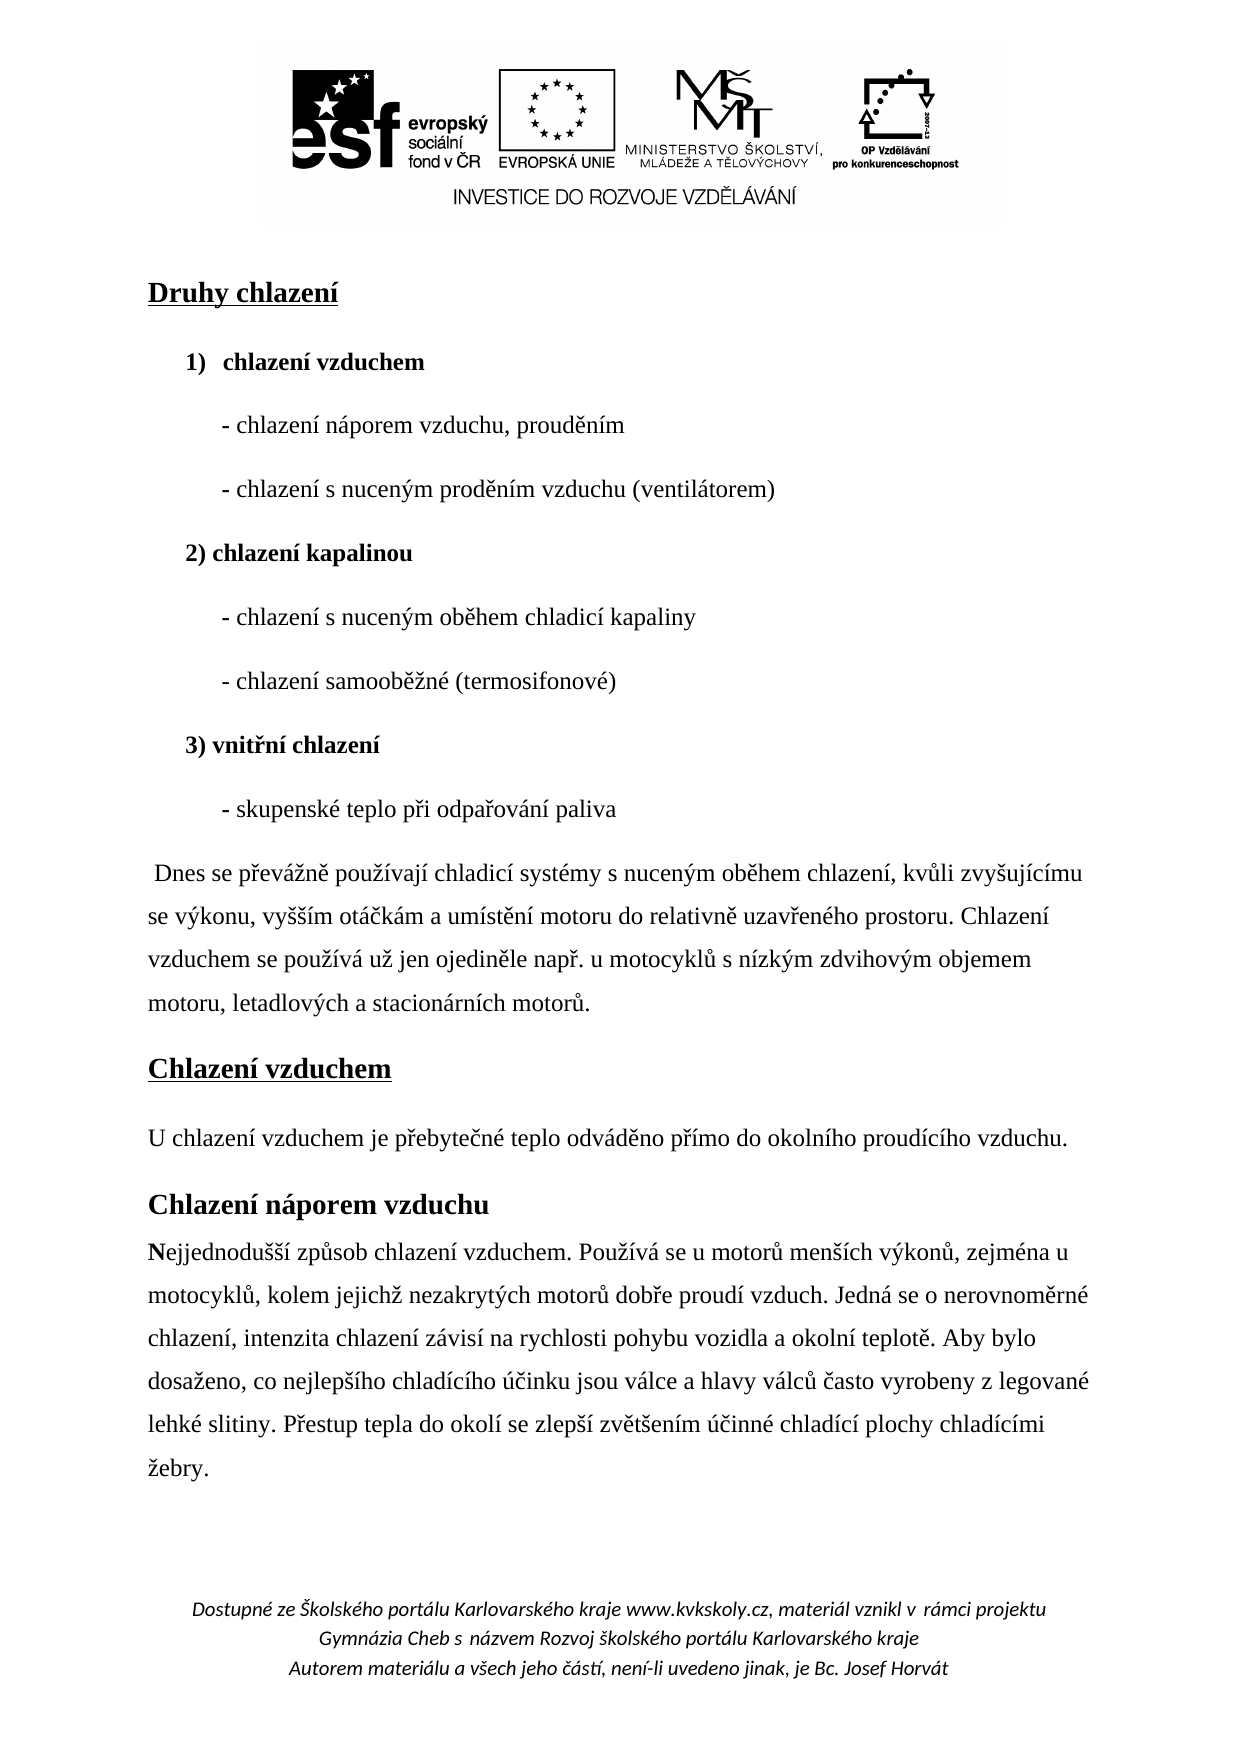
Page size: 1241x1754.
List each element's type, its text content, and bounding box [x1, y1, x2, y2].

text 2) chlazení kapalinou [148, 538, 1093, 567]
text Dnes se převážně používají chladicí systémy s nuceným oběhem chlazení, kvůli zvyšujícímu se výkonu, vyšším otáčkám a umístění motoru do relativně uzavřeného prostoru. Chlazení vzduchem se používá už jen ojediněle např. u motocyklů s nízkým zdvihovým objemem motoru, letadlových a stacionárních motorů. [148, 858, 1093, 1016]
text - chlazení s nuceným oběhem chladicí kapaliny [148, 602, 1093, 631]
text Chlazení náporem vzduchu [148, 1187, 1093, 1220]
text U chlazení vzduchem je přebytečné teplo odváděno přímo do okolního proudícího vzduchu. [148, 1123, 1093, 1152]
text Chlazení vzduchem [148, 1052, 1093, 1085]
list chlazení vzduchem [185, 347, 1093, 375]
text Nejjednodušší způsob chlazení vzduchem. Používá se u motorů menších výkonů, zejména u motocyklů, kolem jejichž nezakrytých motorů dobře proudí vzduch. Jedná se o nerovnoměrné chlazení, intenzita chlazení závisí na rychlosti pohybu vozidla a okolní teplotě. Aby bylo dosaženo, co nejlepšího chladícího účinku jsou válce a hlavy válců často vyrobeny z legované lehké slitiny. Přestup tepla do okolí se zlepší zvětšením účinné chladící plochy chladícími žebry. [148, 1237, 1093, 1481]
text - chlazení s nuceným proděním vzduchu (ventilátorem) [148, 474, 1093, 503]
text - skupenské teplo při odpařování paliva [148, 794, 1093, 823]
text Druhy chlazení [148, 276, 1093, 309]
text 3) vnitřní chlazení [148, 730, 1093, 759]
text - chlazení samooběžné (termosifonové) [148, 666, 1093, 695]
text - chlazení náporem vzduchu, prouděním [148, 411, 1093, 439]
